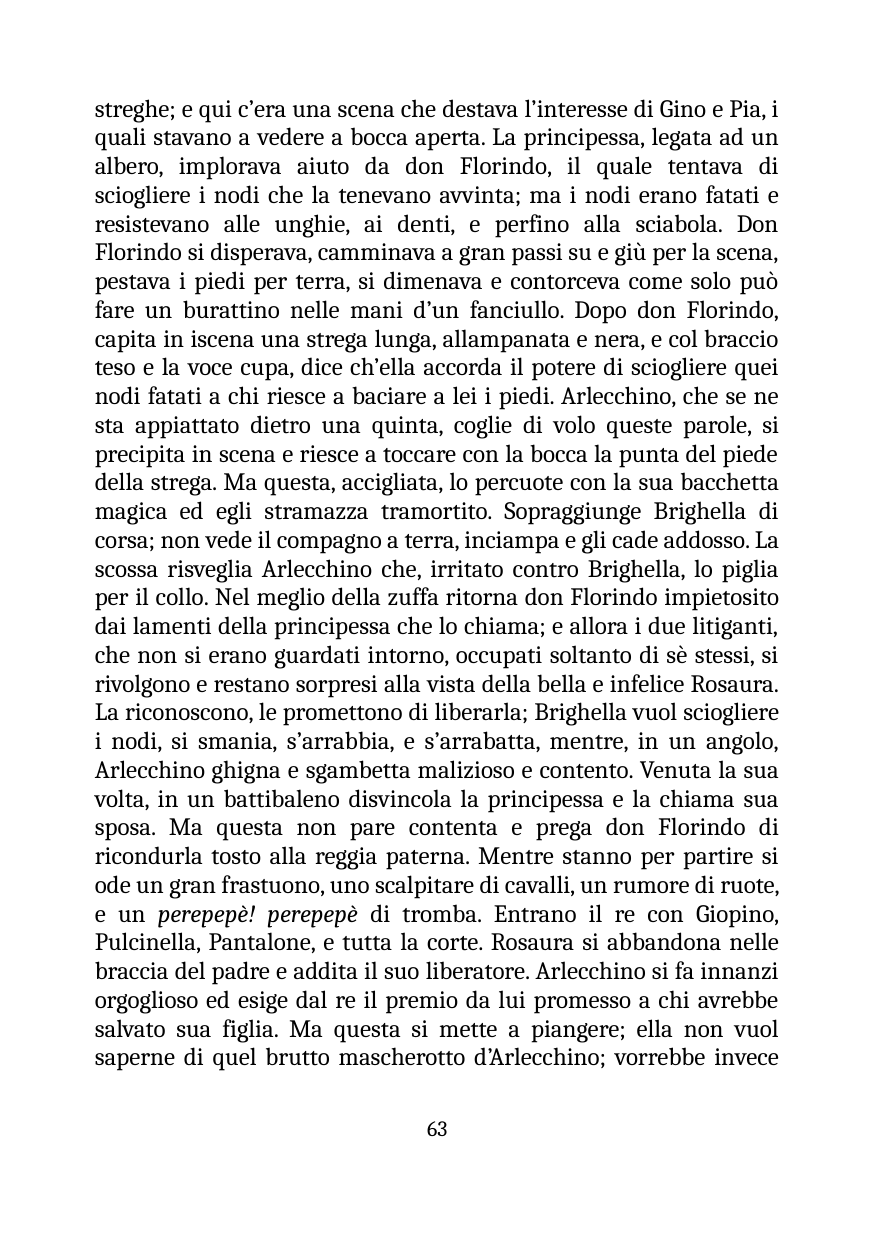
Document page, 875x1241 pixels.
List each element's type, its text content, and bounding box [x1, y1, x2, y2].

text streghe; e qui c’era una scena che destava l’interesse di Gino e Pia, i quali stavano a vedere a bocca aperta. La principessa, legata ad un albero, implorava aiuto da don Florindo, il quale tentava di sciogliere i nodi che la tenevano avvinta; ma i nodi erano fatati e resistevano alle unghie, ai denti, e perfino alla sciabola. Don Florindo si disperava, camminava a gran passi su e giù per la scena, pestava i piedi per terra, si dimenava e contorceva come solo può fare un burattino nelle mani d’un fanciullo. Dopo don Florindo, capita in iscena una strega lunga, allampanata e nera, e col braccio teso e la voce cupa, dice ch’ella accorda il potere di sciogliere quei nodi fatati a chi riesce a baciare a lei i piedi. Arlecchino, che se ne sta appiattato dietro una quinta, coglie di volo queste parole, si precipita in scena e riesce a toccare con la bocca la punta del piede della strega. Ma questa, accigliata, lo percuote con la sua bacchetta magica ed egli stramazza tramortito. Sopraggiunge Brighella di corsa; non vede il compagno a terra, inciampa e gli cade addosso. La scossa risveglia Arlecchino che, irritato contro Brighella, lo piglia per il collo. Nel meglio della zuffa ritorna don Florindo impietosito dai lamenti della principessa che lo chiama; e allora i due litiganti, che non si erano guardati intorno, occupati soltanto di sè stessi, si rivolgono e restano sorpresi alla vista della bella e infelice Rosaura. La riconoscono, le promettono di liberarla; Brighella vuol sciogliere i nodi, si smania, s’arrabbia, e s’arrabatta, mentre, in un angolo, Arlecchino ghigna e sgambetta malizioso e contento. Venuta la sua volta, in un battibaleno disvincola la principessa e la chiama sua sposa. Ma questa non pare contenta e prega don Florindo di ricondurla tosto alla reggia paterna. Mentre stanno per partire si ode un gran frastuono, uno scalpitare di cavalli, un rumore di ruote, e un perepepè! perepepè di tromba. Entrano il re con Giopino, Pulcinella, Pantalone, e tutta la corte. Rosaura si abbandona nelle braccia del padre e addita il suo liberatore. Arlecchino si fa innanzi orgoglioso ed esige dal re il premio da lui promesso a chi avrebbe salvato sua figlia. Ma questa si mette a piangere; ella non vuol saperne di quel brutto mascherotto d’Arlecchino; vorrebbe invece [94, 94, 779, 1072]
